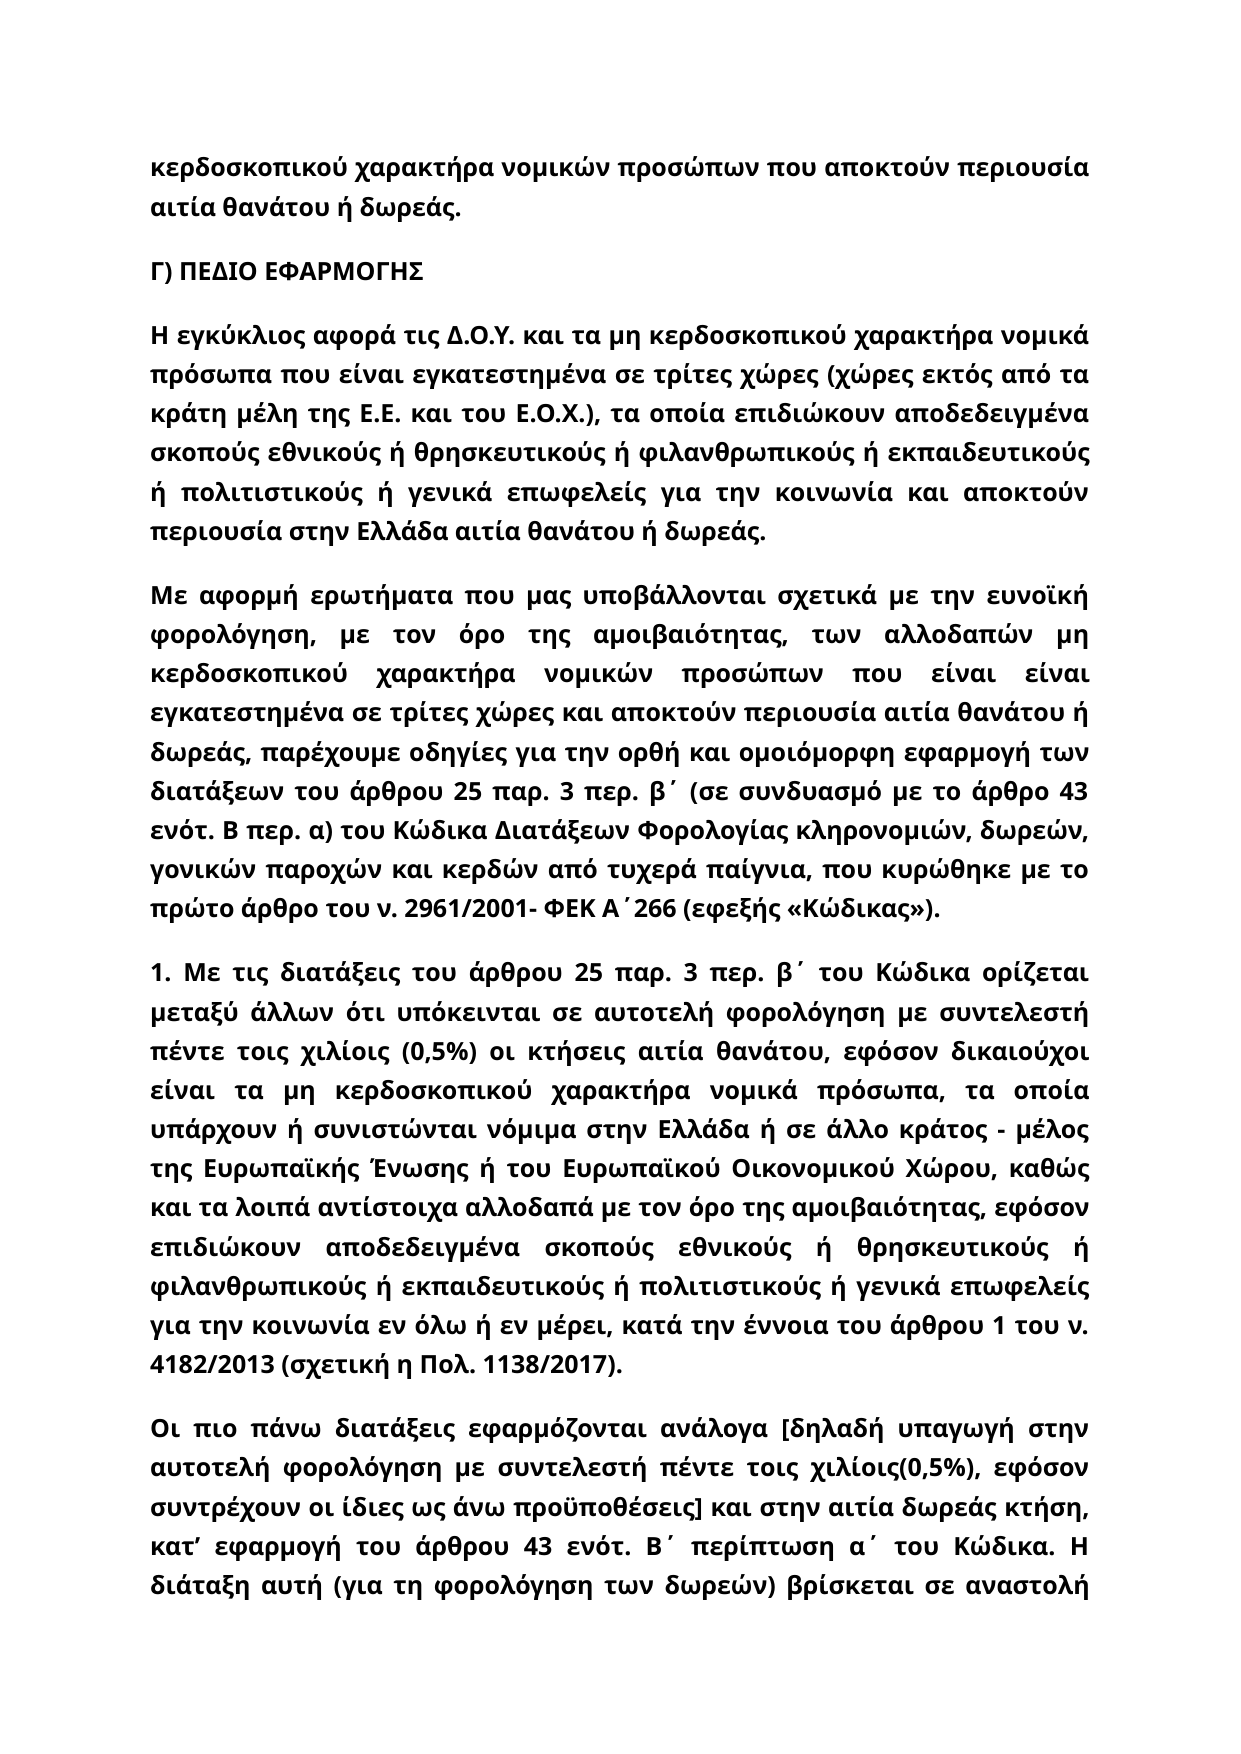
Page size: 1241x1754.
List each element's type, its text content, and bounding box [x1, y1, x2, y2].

text Γ) ΠΕΔΙΟ ΕΦΑΡΜΟΓΗΣ [150, 253, 1090, 287]
text Με αφορμή ερωτήματα που μας υποβάλλονται σχετικά με την ευνοϊκή φορολόγηση, με τον όρο της αμοιβαιότητας, των αλλοδαπών μη κερδοσκοπικού χαρακτήρα νομικών προσώπων που είναι είναι εγκατεστημένα σε τρίτες χώρες και αποκτούν περιουσία αιτία θανάτου ή δωρεάς, παρέχουμε οδηγίες για την ορθή και ομοιόμορφη εφαρμογή των διατάξεων του άρθρου 25 παρ. 3 περ. β΄ (σε συνδυασμό με το άρθρο 43 ενότ. Β περ. α) του Κώδικα Διατάξεων Φορολογίας κληρονομιών, δωρεών, γονικών παροχών και κερδών από τυχερά παίγνια, που κυρώθηκε με το πρώτο άρθρο του ν. 2961/2001- ΦΕΚ Α΄266 (εφεξής «Κώδικας»). [150, 577, 1090, 925]
text Οι πιο πάνω διατάξεις εφαρμόζονται ανάλογα [δηλαδή υπαγωγή στην αυτοτελή φορολόγηση με συντελεστή πέντε τοις χιλίοις(0,5%), εφόσον συντρέχουν οι ίδιες ως άνω προϋποθέσεις] και στην αιτία δωρεάς κτήση, κατ’ εφαρμογή του άρθρου 43 ενότ. Β΄ περίπτωση α΄ του Κώδικα. Η διάταξη αυτή (για τη φορολόγηση των δωρεών) βρίσκεται σε αναστολή [150, 1411, 1090, 1602]
text κερδοσκοπικού χαρακτήρα νομικών προσώπων που αποκτούν περιουσία αιτία θανάτου ή δωρεάς. [150, 150, 1090, 223]
text Η εγκύκλιος αφορά τις Δ.Ο.Υ. και τα μη κερδοσκοπικού χαρακτήρα νομικά πρόσωπα που είναι εγκατεστημένα σε τρίτες χώρες (χώρες εκτός από τα κράτη μέλη της Ε.Ε. και του Ε.Ο.Χ.), τα οποία επιδιώκουν αποδεδειγμένα σκοπούς εθνικούς ή θρησκευτικούς ή φιλανθρωπικούς ή εκπαιδευτικούς ή πολιτιστικούς ή γενικά επωφελείς για την κοινωνία και αποκτούν περιουσία στην Ελλάδα αιτία θανάτου ή δωρεάς. [150, 317, 1090, 547]
text 1. Με τις διατάξεις του άρθρου 25 παρ. 3 περ. β΄ του Κώδικα ορίζεται μεταξύ άλλων ότι υπόκεινται σε αυτοτελή φορολόγηση με συντελεστή πέντε τοις χιλίοις (0,5%) οι κτήσεις αιτία θανάτου, εφόσον δικαιούχοι είναι τα μη κερδοσκοπικού χαρακτήρα νομικά πρόσωπα, τα οποία υπάρχουν ή συνιστώνται νόμιμα στην Ελλάδα ή σε άλλο κράτος - μέλος της Ευρωπαϊκής Ένωσης ή του Ευρωπαϊκού Οικονομικού Χώρου, καθώς και τα λοιπά αντίστοιχα αλλοδαπά με τον όρο της αμοιβαιότητας, εφόσον επιδιώκουν αποδεδειγμένα σκοπούς εθνικούς ή θρησκευτικούς ή φιλανθρωπικούς ή εκπαιδευτικούς ή πολιτιστικούς ή γενικά επωφελείς για την κοινωνία εν όλω ή εν μέρει, κατά την έννοια του άρθρου 1 του ν. 4182/2013 (σχετική η Πολ. 1138/2017). [150, 955, 1090, 1381]
